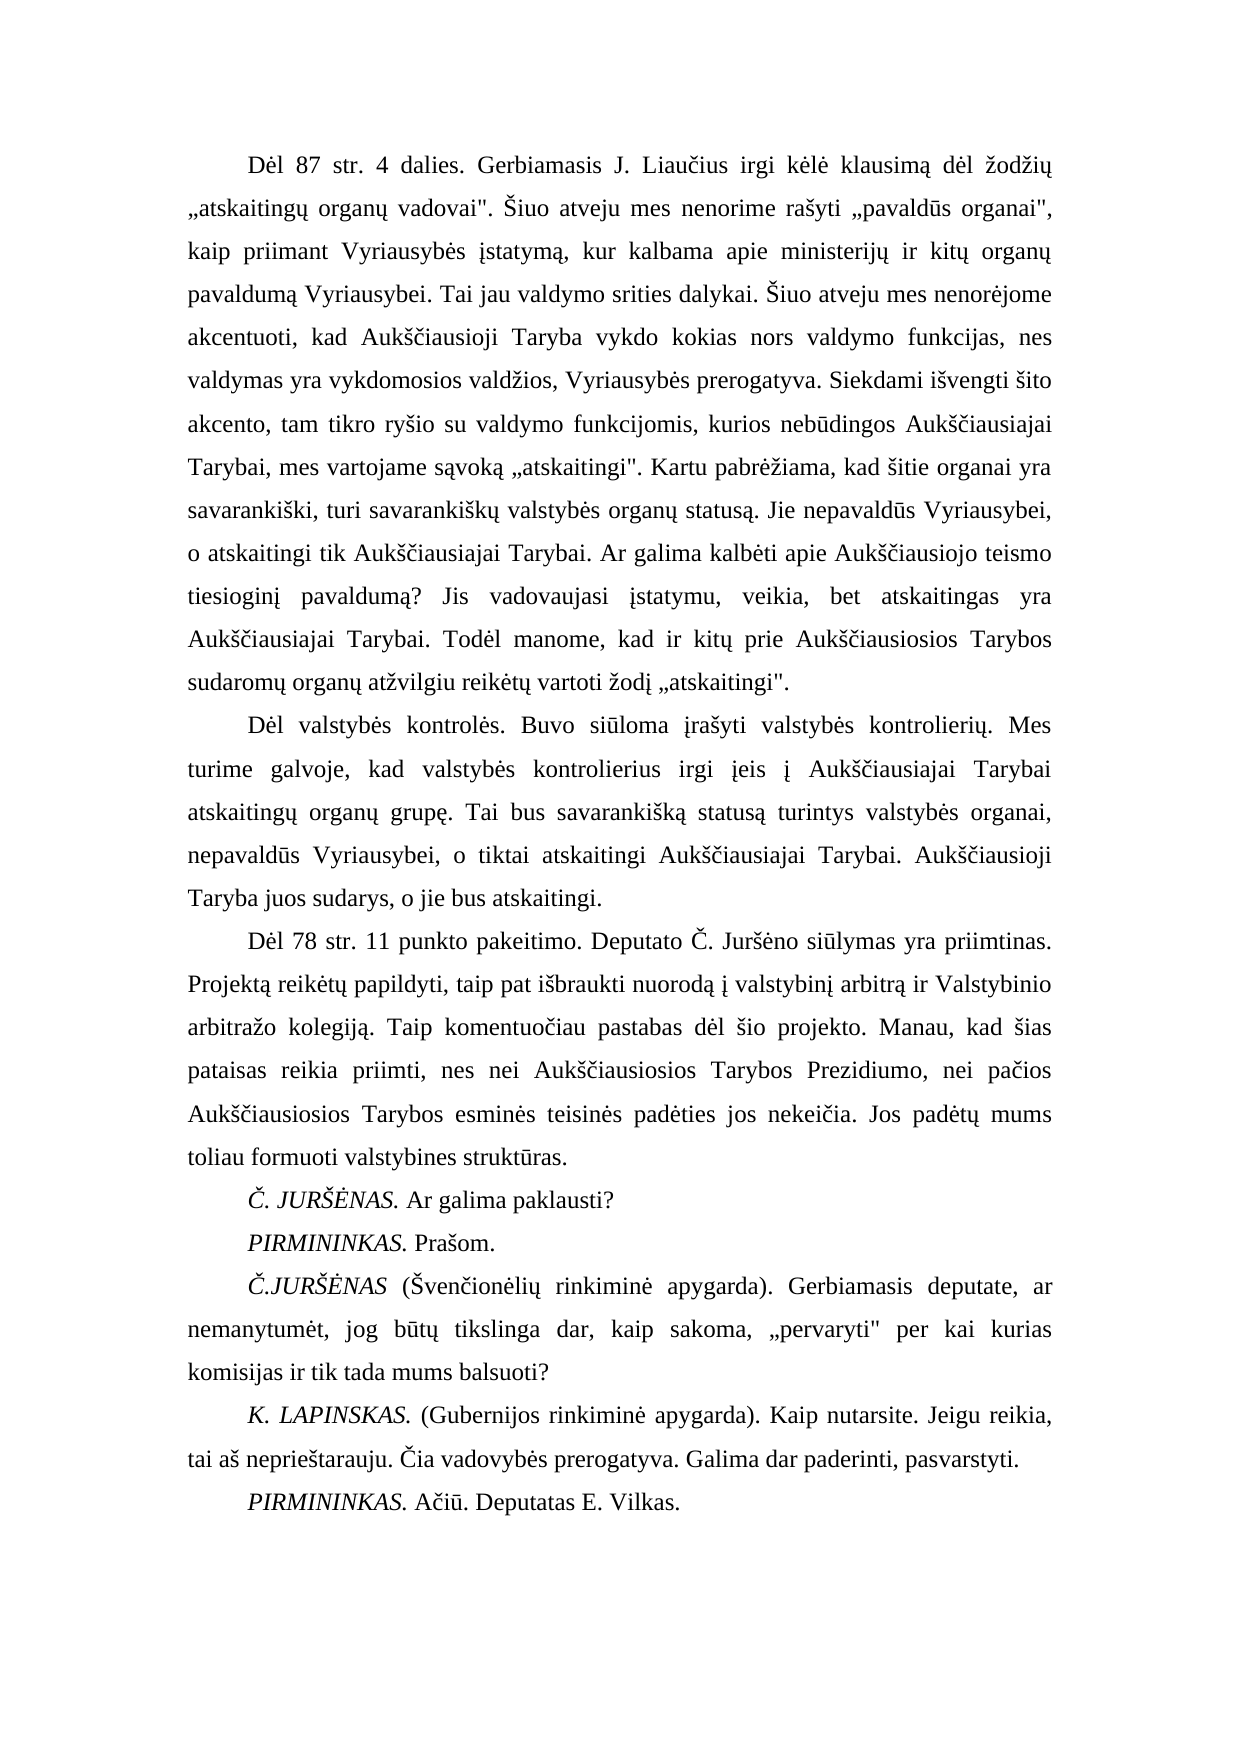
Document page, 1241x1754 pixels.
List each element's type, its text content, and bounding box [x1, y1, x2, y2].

text č. Juršėnas. Ar galima paklausti? [187, 1185, 1053, 1214]
text Dėl valstybės kontrolės. Buvo siūloma įrašyti valstybės kontrolierių. Mes turime galvoje, kad valstybės kontrolierius irgi įeis į Aukščiausiajai Tarybai atskaitingų organų grupę. Tai bus savarankišką statusą turintys valstybės organai, nepavaldūs Vyriausybei, о tiktai atskaitingi Aukščiausiajai Tarybai. Aukščiausioji Taryba juos sudarys, о jie bus atskaitingi. [187, 711, 1053, 912]
text Pirmininkas. Ačiū. Deputatas E. Vilkas. [187, 1487, 1053, 1516]
text K. Lapinskas. (Gubernijos rinkiminė apygarda). Kaip nutarsite. Jeigu reikia, tai aš neprieštarauju. Čia vadovybės prerogatyva. Galima dar paderinti, pasvarstyti. [187, 1401, 1053, 1472]
text č.Juršėnas (Švenčionėlių rinkiminė apygarda). Gerbiamasis deputate, ar nemanytumėt, jog būtų tikslinga dar, kaip sakoma, „pervaryti" per kai kurias komisijas ir tik tada mums balsuoti? [187, 1271, 1053, 1386]
text Dėl 78 str. 11 punkto pakeitimo. Deputato Č. Juršėno siūlymas yra priimtinas. Projektą reikėtų papildyti, taip pat išbraukti nuorodą į valstybinį arbitrą ir Valstybinio arbitražo kolegiją. Taip komentuočiau pastabas dėl šio projekto. Manau, kad šias pataisas reikia priimti, nes nei Aukščiausiosios Tarybos Prezidiumo, nei pačios Aukščiausiosios Tarybos esminės teisinės padėties jos nekeičia. Jos padėtų mums toliau formuoti valstybines struktūras. [187, 926, 1053, 1171]
text Pirmininkas. Prašom. [187, 1228, 1053, 1257]
text Dėl 87 str. 4 dalies. Gerbiamasis J. Liaučius irgi kėlė klausimą dėl žodžių „atskaitingų organų vadovai". Šiuo atveju mes nenorime rašyti „pavaldūs organai", kaip priimant Vyriausybės įstatymą, kur kalbama apie ministerijų ir kitų organų pavaldumą Vyriausybei. Tai jau valdymo srities dalykai. Šiuo atveju mes nenorėjome akcentuoti, kad Aukščiausioji Taryba vykdo kokias nors valdymo funkcijas, nes valdymas yra vykdomosios valdžios, Vyriausybės prerogatyva. Siekdami išvengti šito akcento, tam tikro ryšio su valdymo funkcijomis, kurios nebūdingos Aukščiausiajai Tarybai, mes vartojame sąvoką „atskaitingi". Kartu pabrėžiama, kad šitie organai yra savarankiški, turi savarankiškų valstybės organų statusą. Jie nepavaldūs Vyriausybei, о atskaitingi tik Aukščiausiajai Tarybai. Ar galima kalbėti apie Aukščiausiojo teismo tiesioginį pavaldumą? Jis vadovaujasi įstatymu, veikia, bet atskaitingas yra Aukščiausiajai Tarybai. Todėl manome, kad ir kitų prie Aukščiausiosios Tarybos sudaromų organų atžvilgiu reikėtų vartoti žodį „atskaitingi". [187, 150, 1053, 696]
